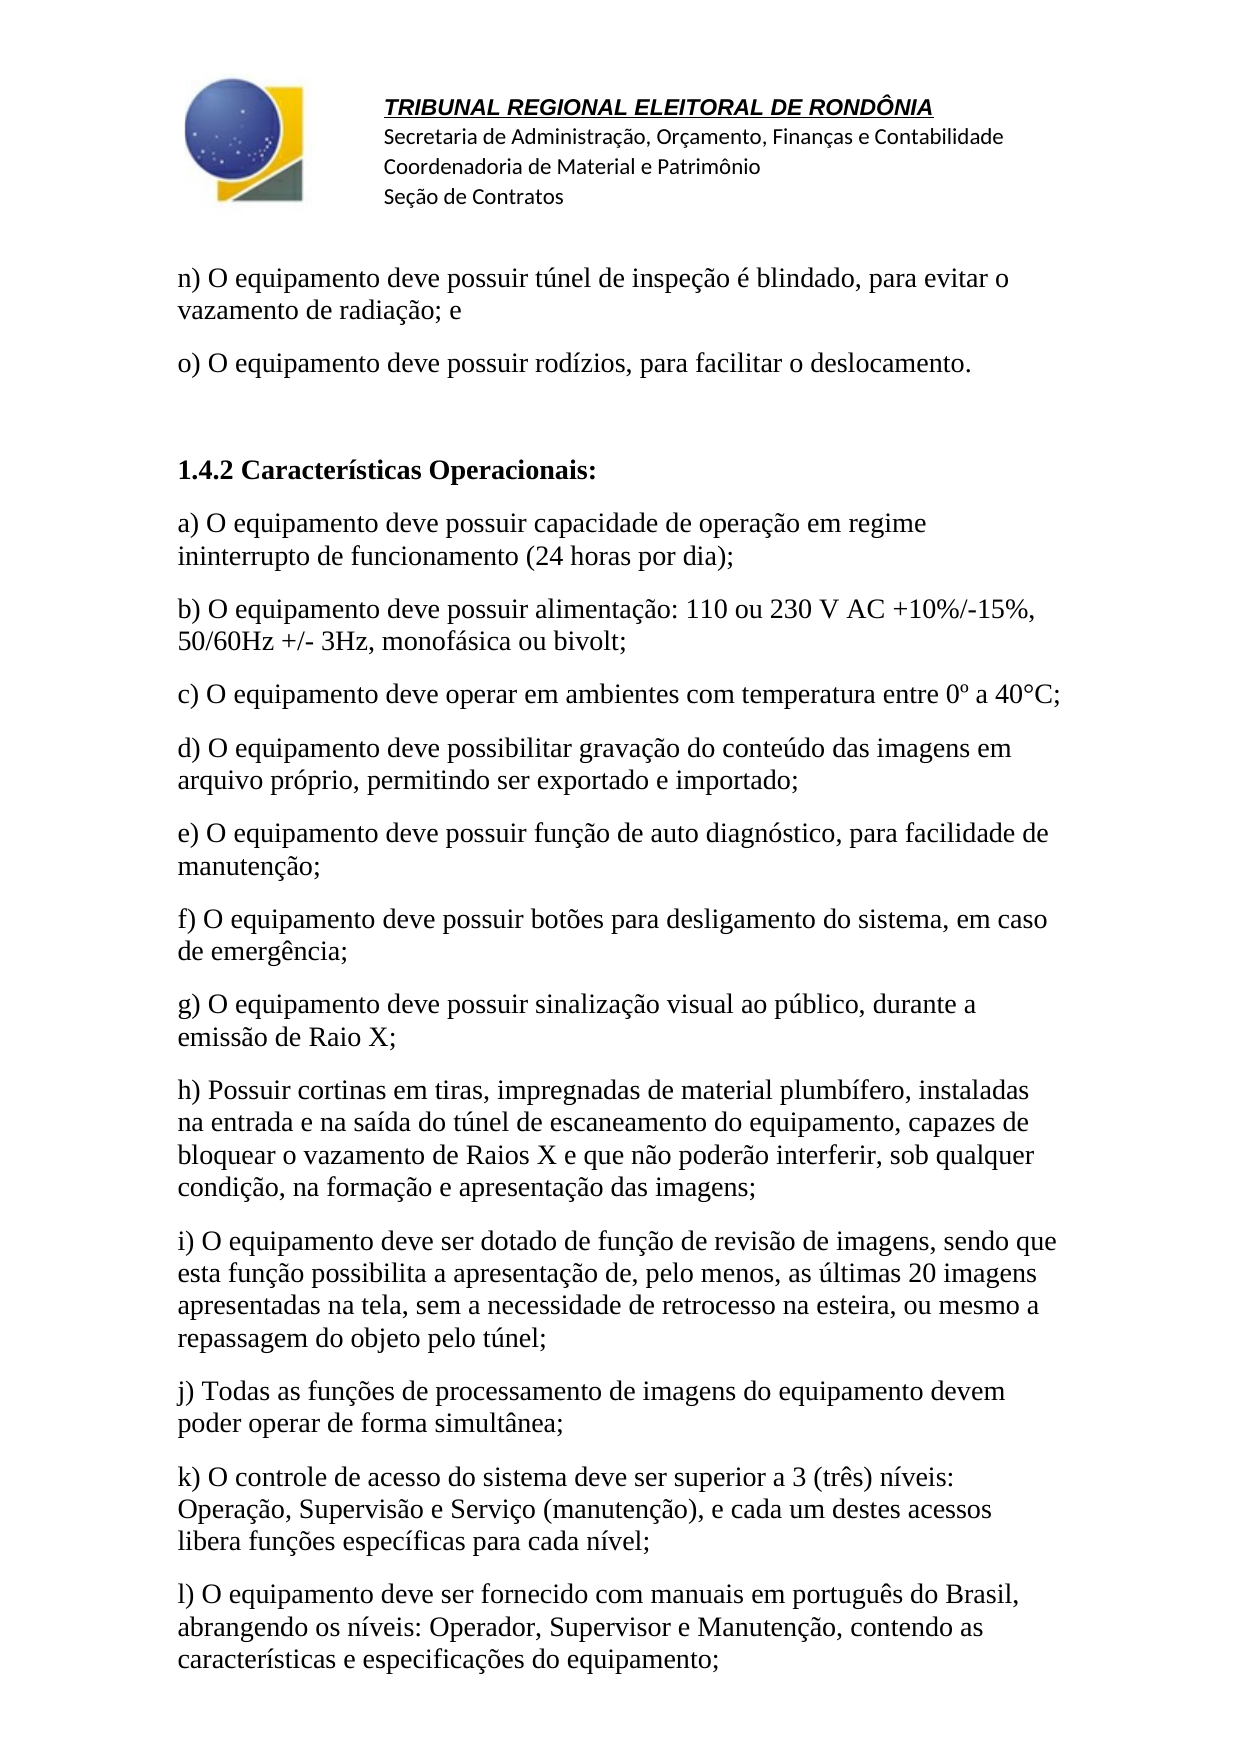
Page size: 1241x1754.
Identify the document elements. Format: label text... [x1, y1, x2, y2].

text f) O equipamento deve possuir botões para desligamento do sistema, em caso de emergência; [177, 902, 1063, 967]
text o) O equipamento deve possuir rodízios, para facilitar o deslocamento. [177, 346, 1063, 379]
text k) O controle de acesso do sistema deve ser superior a 3 (três) níveis: Operação, Supervisão e Serviço (manutenção), e cada um destes acessos libera funções específicas para cada nível; [177, 1459, 1063, 1557]
text g) O equipamento deve possuir sinalização visual ao público, durante a emissão de Raio X; [177, 987, 1063, 1052]
text j) Todas as funções de processamento de imagens do equipamento devem poder operar de forma simultânea; [177, 1374, 1063, 1439]
text l) O equipamento deve ser fornecido com manuais em português do Brasil, abrangendo os níveis: Operador, Supervisor e Manutenção, contendo as características e especificações do equipamento; [177, 1578, 1063, 1675]
text d) O equipamento deve possibilitar gravação do conteúdo das imagens em arquivo próprio, permitindo ser exportado e importado; [177, 731, 1063, 795]
text a) O equipamento deve possuir capacidade de operação em regime ininterrupto de funcionamento (24 horas por dia); [177, 506, 1063, 571]
text 1.4.2 Características Operacionais: [177, 453, 1063, 485]
text i) O equipamento deve ser dotado de função de revisão de imagens, sendo que esta função possibilita a apresentação de, pelo menos, as últimas 20 imagens apresentadas na tela, sem a necessidade de retrocesso na esteira, ou mesmo a repassagem do objeto pelo túnel; [177, 1223, 1063, 1353]
text n) O equipamento deve possuir túnel de inspeção é blindado, para evitar o vazamento de radiação; e [177, 261, 1063, 326]
text h) Possuir cortinas em tiras, impregnadas de material plumbífero, instaladas na entrada e na saída do túnel de escaneamento do equipamento, capazes de bloquear o vazamento de Raios X e que não poderão interferir, sob qualquer condição, na formação e apresentação das imagens; [177, 1073, 1063, 1203]
text e) O equipamento deve possuir função de auto diagnóstico, para facilidade de manutenção; [177, 816, 1063, 881]
text b) O equipamento deve possuir alimentação: 110 ou 230 V AC +10%/-15%, 50/60Hz +/- 3Hz, monofásica ou bivolt; [177, 592, 1063, 657]
text c) O equipamento deve operar em ambientes com temperatura entre 0º a 40°C; [177, 677, 1063, 710]
